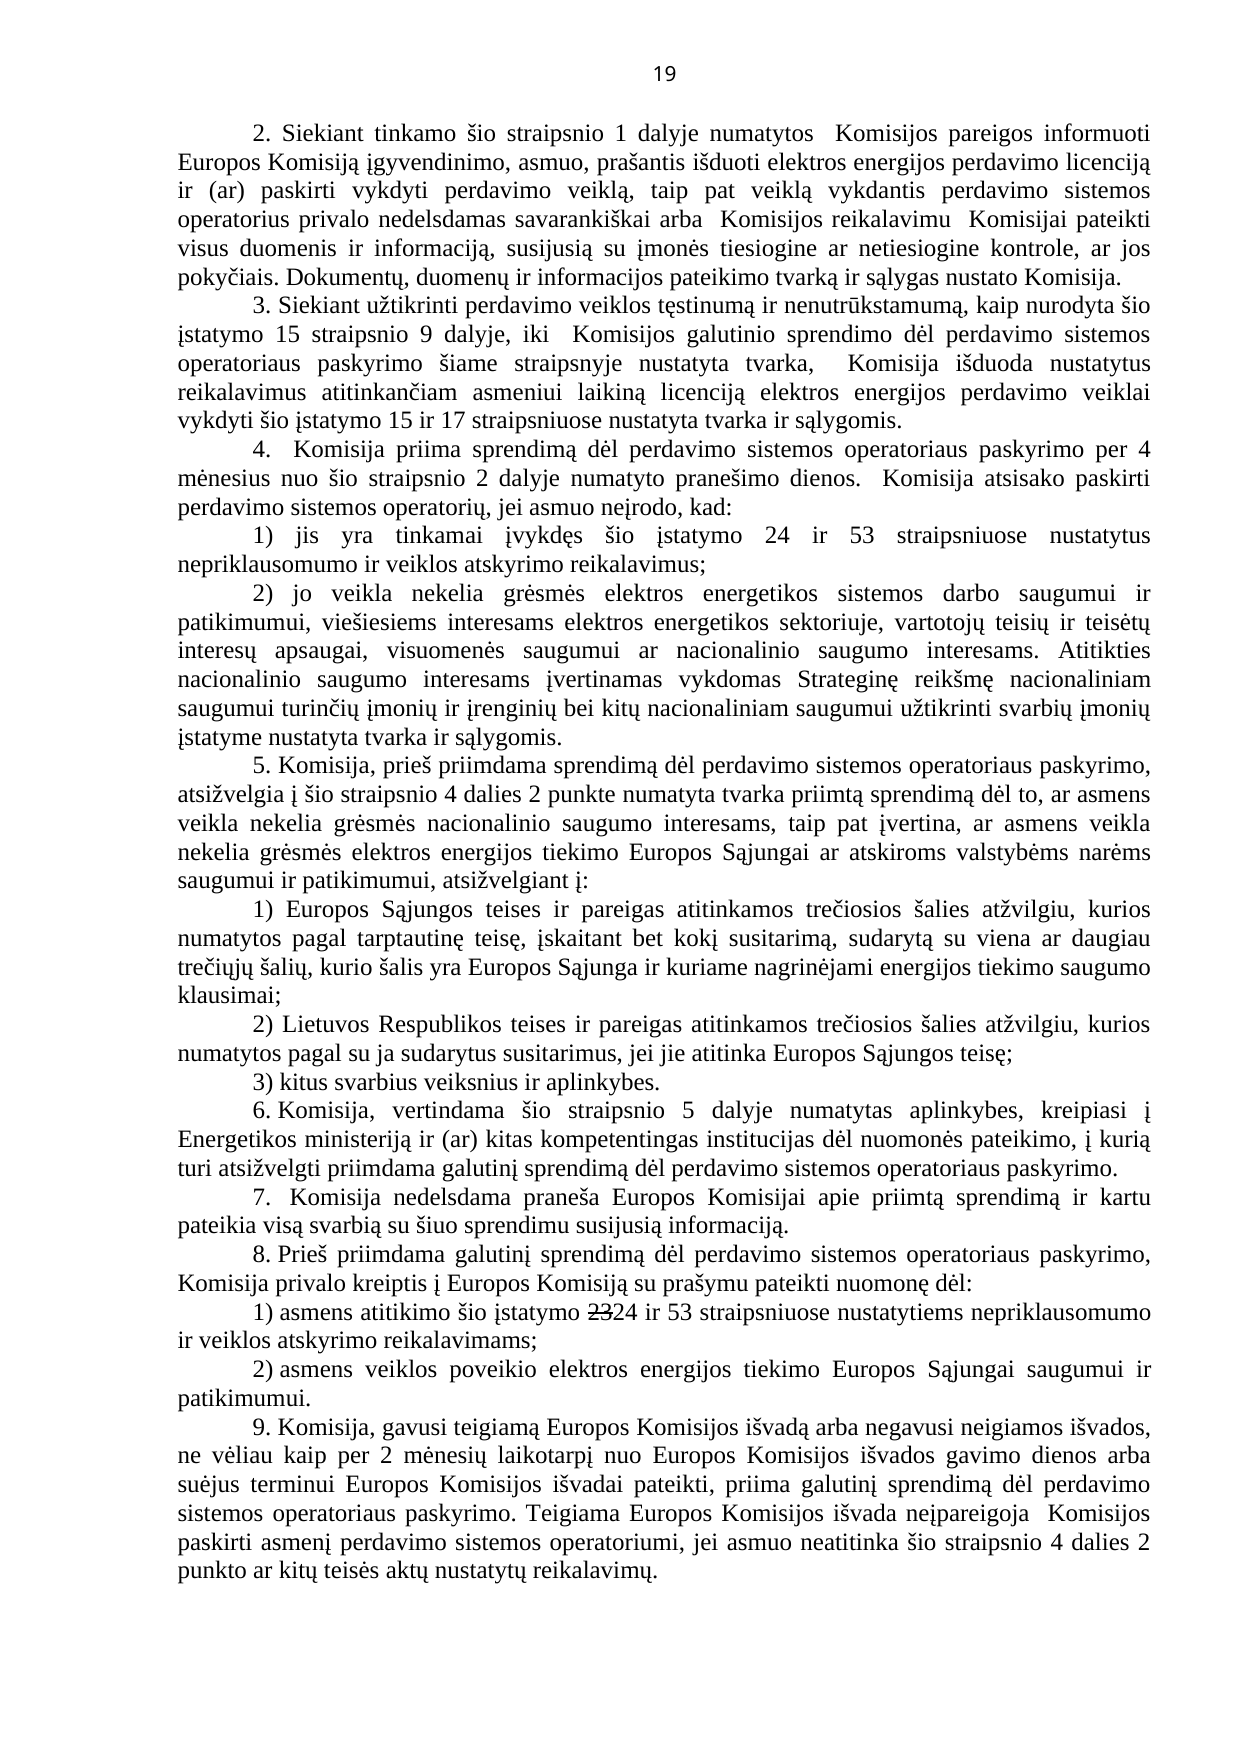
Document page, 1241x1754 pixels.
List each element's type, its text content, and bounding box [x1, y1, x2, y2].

text 5. Komisija, prieš priimdama sprendimą dėl perdavimo sistemos operatoriaus paskyrimo, atsižvelgia į šio straipsnio 4 dalies 2 punkte numatyta tvarka priimtą sprendimą dėl to, ar asmens veikla nekelia grėsmės nacionalinio saugumo interesams, taip pat įvertina, ar asmens veikla nekelia grėsmės elektros energijos tiekimo Europos Sąjungai ar atskiroms valstybėms narėms saugumui ir patikimumui, atsižvelgiant į: [177, 751, 1152, 894]
text 6. Komisija, vertindama šio straipsnio 5 dalyje numatytas aplinkybes, kreipiasi į Energetikos ministeriją ir (ar) kitas kompetentingas institucijas dėl nuomonės pateikimo, į kurią turi atsižvelgti priimdama galutinį sprendimą dėl perdavimo sistemos operatoriaus paskyrimo. [177, 1096, 1152, 1182]
text 9. Komisija, gavusi teigiamą Europos Komisijos išvadą arba negavusi neigiamos išvados, ne vėliau kaip per 2 mėnesių laikotarpį nuo Europos Komisijos išvados gavimo dienos arba suėjus terminui Europos Komisijos išvadai pateikti, priima galutinį sprendimą dėl perdavimo sistemos operatoriaus paskyrimo. Teigiama Europos Komisijos išvada neįpareigoja Komisijos paskirti asmenį perdavimo sistemos operatoriumi, jei asmuo neatitinka šio straipsnio 4 dalies 2 punkto ar kitų teisės aktų nustatytų reikalavimų. [177, 1412, 1152, 1584]
text 2) jo veikla nekelia grėsmės elektros energetikos sistemos darbo saugumui ir patikimumui, viešiesiems interesams elektros energetikos sektoriuje, vartotojų teisių ir teisėtų interesų apsaugai, visuomenės saugumui ar nacionalinio saugumo interesams. Atitikties nacionalinio saugumo interesams įvertinamas vykdomas Strateginę reikšmę nacionaliniam saugumui turinčių įmonių ir įrenginių bei kitų nacionaliniam saugumui užtikrinti svarbių įmonių įstatyme nustatyta tvarka ir sąlygomis. [177, 578, 1152, 751]
text 1) asmens atitikimo šio įstatymo 2324 ir 53 straipsniuose nustatytiems nepriklausomumo ir veiklos atskyrimo reikalavimams; [177, 1297, 1152, 1354]
text 1) Europos Sąjungos teises ir pareigas atitinkamos trečiosios šalies atžvilgiu, kurios numatytos pagal tarptautinę teisę, įskaitant bet kokį susitarimą, sudarytą su viena ar daugiau trečiųjų šalių, kurio šalis yra Europos Sąjunga ir kuriame nagrinėjami energijos tiekimo saugumo klausimai; [177, 894, 1152, 1009]
text 3) kitus svarbius veiksnius ir aplinkybes. [177, 1067, 1152, 1096]
text 2) asmens veiklos poveikio elektros energijos tiekimo Europos Sąjungai saugumui ir patikimumui. [177, 1354, 1152, 1412]
text 8. Prieš priimdama galutinį sprendimą dėl perdavimo sistemos operatoriaus paskyrimo, Komisija privalo kreiptis į Europos Komisiją su prašymu pateikti nuomonę dėl: [177, 1239, 1152, 1297]
text 2. Siekiant tinkamo šio straipsnio 1 dalyje numatytos Komisijos pareigos informuoti Europos Komisiją įgyvendinimo, asmuo, prašantis išduoti elektros energijos perdavimo licenciją ir (ar) paskirti vykdyti perdavimo veiklą, taip pat veiklą vykdantis perdavimo sistemos operatorius privalo nedelsdamas savarankiškai arba Komisijos reikalavimu Komisijai pateikti visus duomenis ir informaciją, susijusią su įmonės tiesiogine ar netiesiogine kontrole, ar jos pokyčiais. Dokumentų, duomenų ir informacijos pateikimo tvarką ir sąlygas nustato Komisija. [177, 118, 1152, 291]
text 4. Komisija priima sprendimą dėl perdavimo sistemos operatoriaus paskyrimo per 4 mėnesius nuo šio straipsnio 2 dalyje numatyto pranešimo dienos. Komisija atsisako paskirti perdavimo sistemos operatorių, jei asmuo neįrodo, kad: [177, 434, 1152, 521]
text 7. Komisija nedelsdama praneša Europos Komisijai apie priimtą sprendimą ir kartu pateikia visą svarbią su šiuo sprendimu susijusią informaciją. [177, 1182, 1152, 1239]
text 3. Siekiant užtikrinti perdavimo veiklos tęstinumą ir nenutrūkstamumą, kaip nurodyta šio įstatymo 15 straipsnio 9 dalyje, iki Komisijos galutinio sprendimo dėl perdavimo sistemos operatoriaus paskyrimo šiame straipsnyje nustatyta tvarka, Komisija išduoda nustatytus reikalavimus atitinkančiam asmeniui laikiną licenciją elektros energijos perdavimo veiklai vykdyti šio įstatymo 15 ir 17 straipsniuose nustatyta tvarka ir sąlygomis. [177, 291, 1152, 434]
text 1) jis yra tinkamai įvykdęs šio įstatymo 24 ir 53 straipsniuose nustatytus nepriklausomumo ir veiklos atskyrimo reikalavimus; [177, 521, 1152, 578]
text 2) Lietuvos Respublikos teises ir pareigas atitinkamos trečiosios šalies atžvilgiu, kurios numatytos pagal su ja sudarytus susitarimus, jei jie atitinka Europos Sąjungos teisę; [177, 1009, 1152, 1067]
